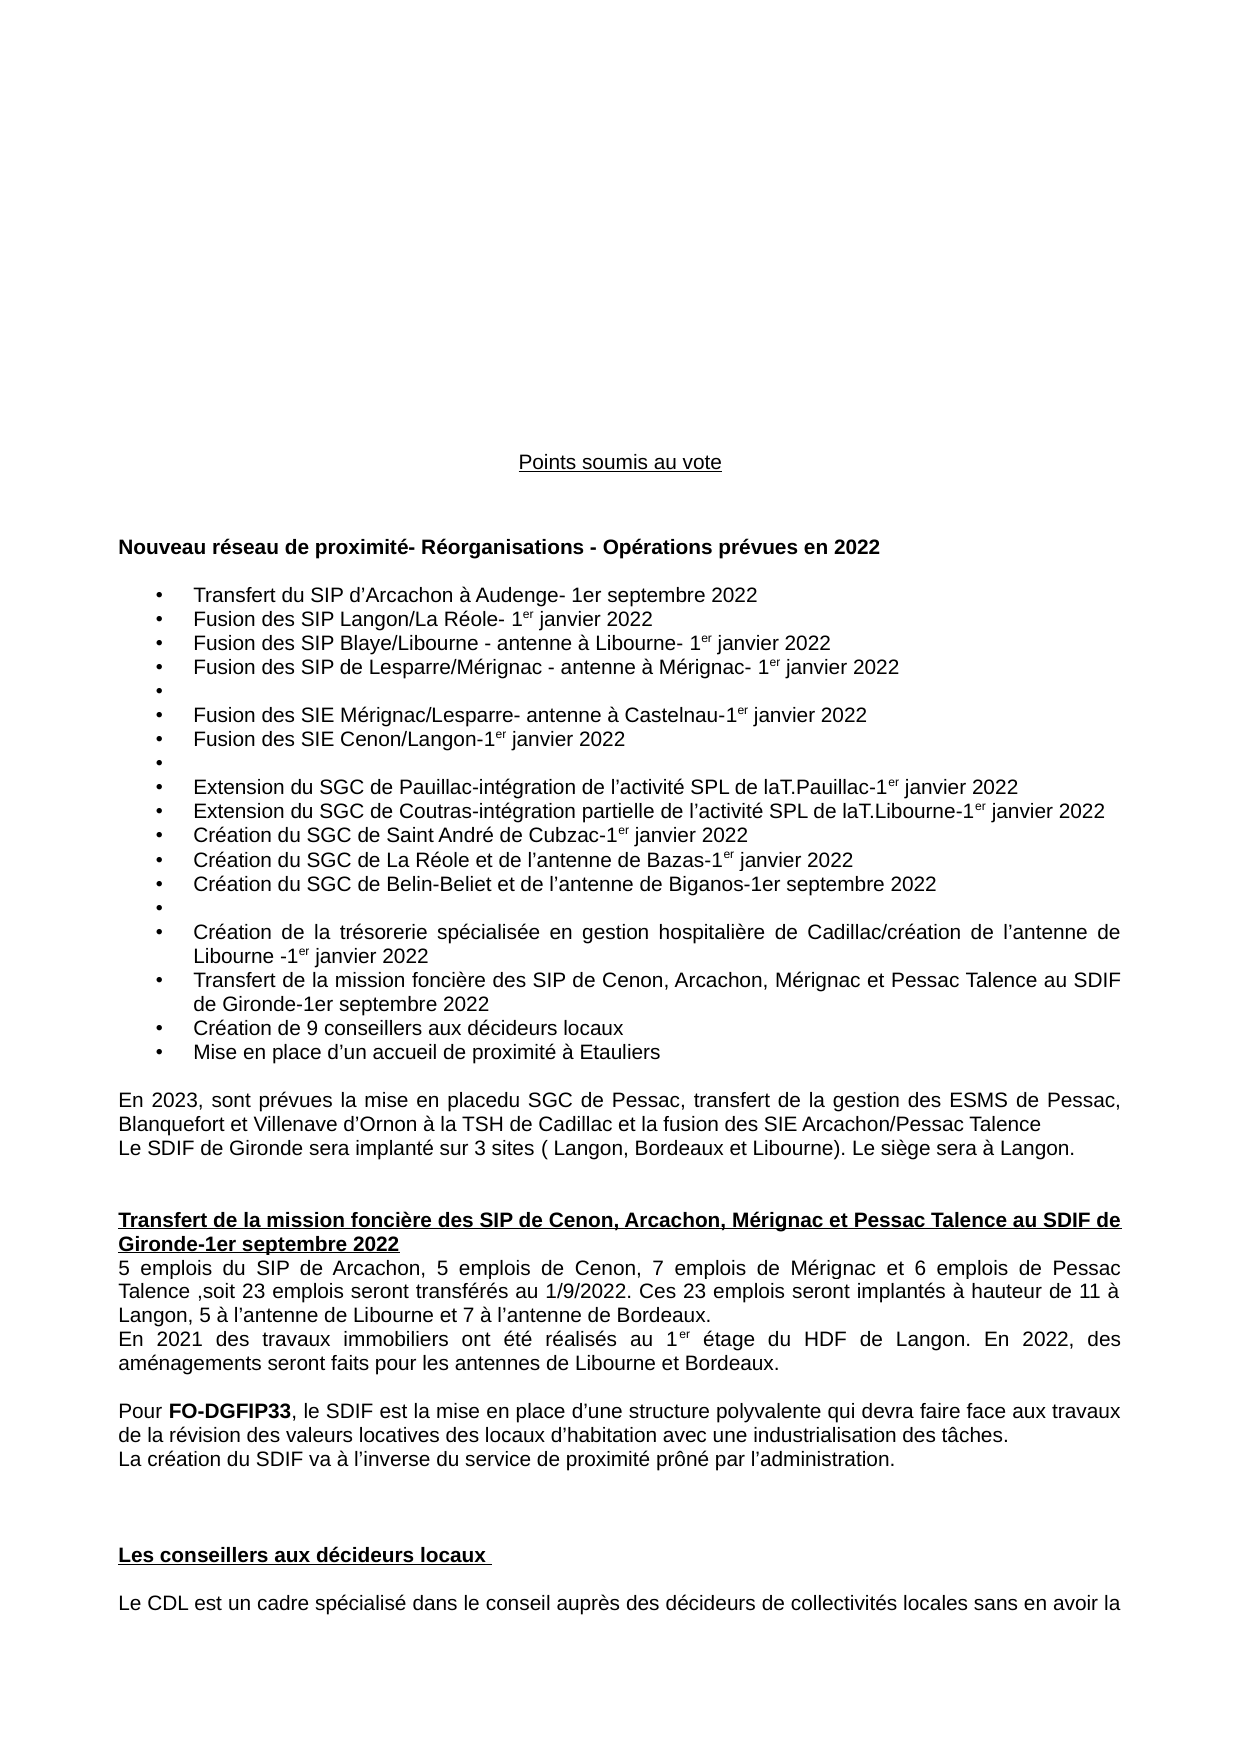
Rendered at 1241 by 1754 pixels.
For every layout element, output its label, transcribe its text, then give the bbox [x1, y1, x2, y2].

text En 2021 des travaux immobiliers ont été réalisés au 1er étage du HDF de Langon. En 2022, des aménagements seront faits pour les antennes de Libourne et Bordeaux. [118, 1327, 1122, 1375]
text La création du SDIF va à l’inverse du service de proximité prôné par l’administration. [118, 1447, 1122, 1471]
text En 2023, sont prévues la mise en placedu SGC de Pessac, transfert de la gestion des ESMS de Pessac, Blanquefort et Villenave d’Ornon à la TSH de Cadillac et la fusion des SIE Arcachon/Pessac Talence [118, 1088, 1122, 1136]
text Le CDL est un cadre spécialisé dans le conseil auprès des décideurs de collectivités locales sans en avoir la [118, 1591, 1122, 1615]
text Le SDIF de Gironde sera implanté sur 3 sites ( Langon, Bordeaux et Libourne). Le siège sera à Langon. [118, 1136, 1122, 1159]
text Pour FO-DGFIP33, le SDIF est la mise en place d’une structure polyvalente qui devra faire face aux travaux de la révision des valeurs locatives des locaux d’habitation avec une industrialisation des tâches. [118, 1399, 1122, 1447]
list Mise en place d’un accueil de proximité à Etauliers [156, 1040, 1122, 1064]
list Fusion des SIP de Lesparre/Mérignac - antenne à Mérignac- 1er janvier 2022 [156, 655, 1122, 679]
text Transfert de la mission foncière des SIP de Cenon, Arcachon, Mérignac et Pessac Talence au SDIF de [118, 1207, 1122, 1228]
text 5 emplois du SIP de Arcachon, 5 emplois de Cenon, 7 emplois de Mérignac et 6 emplois de Pessac Talence ,soit 23 emplois seront transférés au 1/9/2022. Ces 23 emplois seront implantés à hauteur de 11 à Langon, 5 à l’antenne de Libourne et 7 à l’antenne de Bordeaux. [118, 1255, 1122, 1327]
list Extension du SGC de Coutras-intégration partielle de l’activité SPL de laT.Libourne-1er janvier 2022 [156, 799, 1122, 823]
list Création du SGC de La Réole et de l’antenne de Bazas-1er janvier 2022 [156, 847, 1122, 871]
list Création du SGC de Saint André de Cubzac-1er janvier 2022 [156, 823, 1122, 847]
text Gironde-1er septembre 2022 [118, 1229, 1122, 1255]
list Extension du SGC de Pauillac-intégration de l’activité SPL de laT.Pauillac-1er janvier 2022 [156, 775, 1122, 799]
list Création du SGC de Belin-Beliet et de l’antenne de Biganos-1er septembre 2022 [156, 871, 1122, 896]
list Création de 9 conseillers aux décideurs locaux [156, 1016, 1122, 1040]
text Points soumis au vote [118, 450, 1122, 474]
list Transfert de la mission foncière des SIP de Cenon, Arcachon, Mérignac et Pessac Talence au SDIF de Gironde-1er septembre 2022 [156, 968, 1122, 1016]
list Fusion des SIP Langon/La Réole- 1er janvier 2022 [156, 607, 1122, 631]
list Fusion des SIP Blaye/Libourne - antenne à Libourne- 1er janvier 2022 [156, 631, 1122, 655]
list Fusion des SIE Mérignac/Lesparre- antenne à Castelnau-1er janvier 2022 [156, 703, 1122, 727]
list Fusion des SIE Cenon/Langon-1er janvier 2022 [156, 727, 1122, 751]
text Les conseillers aux décideurs locaux [118, 1543, 1122, 1567]
list Transfert du SIP d’Arcachon à Audenge- 1er septembre 2022 [156, 583, 1122, 607]
text Nouveau réseau de proximité- Réorganisations - Opérations prévues en 2022 [118, 535, 1122, 559]
list Création de la trésorerie spécialisée en gestion hospitalière de Cadillac/création de l’antenne de Libourne -1er janvier 2022 [156, 919, 1122, 968]
